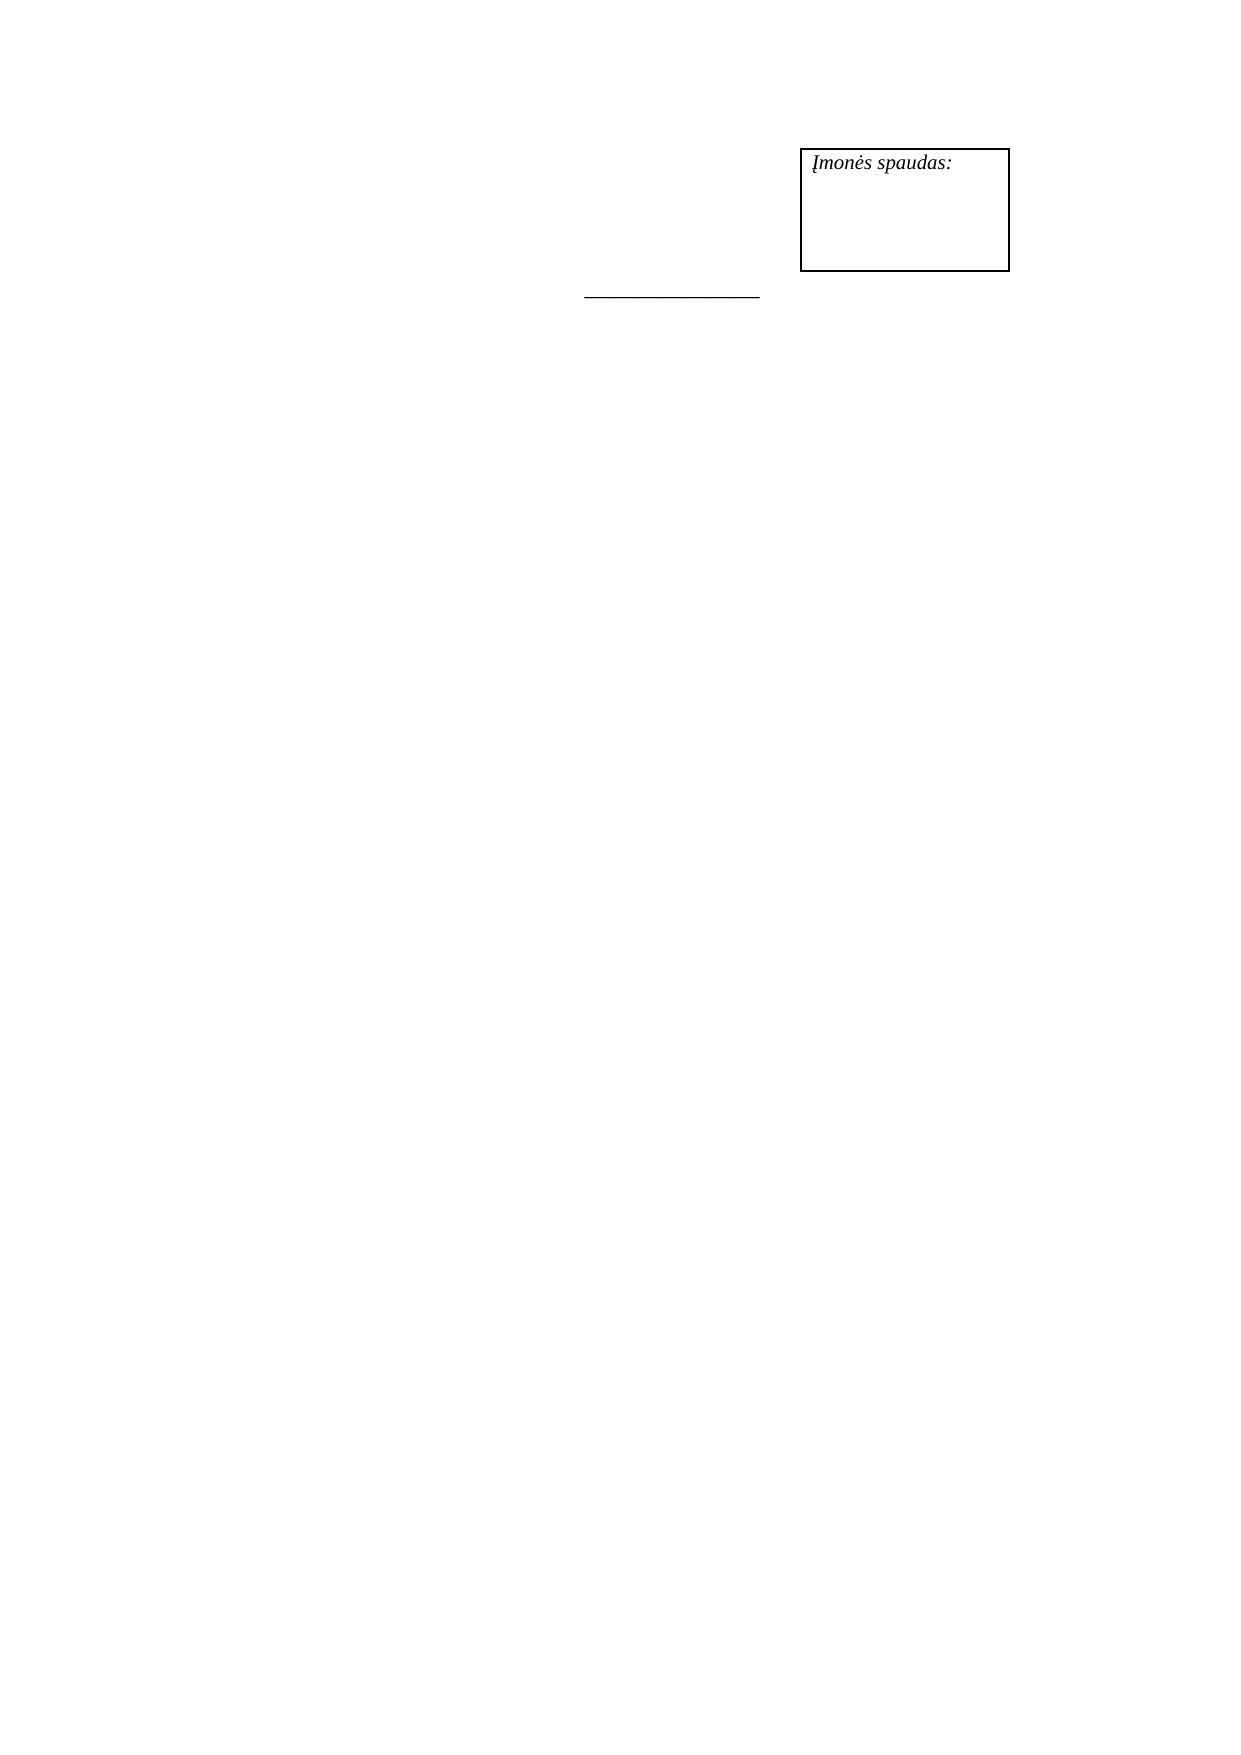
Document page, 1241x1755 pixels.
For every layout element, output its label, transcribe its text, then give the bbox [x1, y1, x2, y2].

text ______________ [177, 272, 1167, 301]
table_header Įmonės spaudas: [802, 150, 1008, 270]
